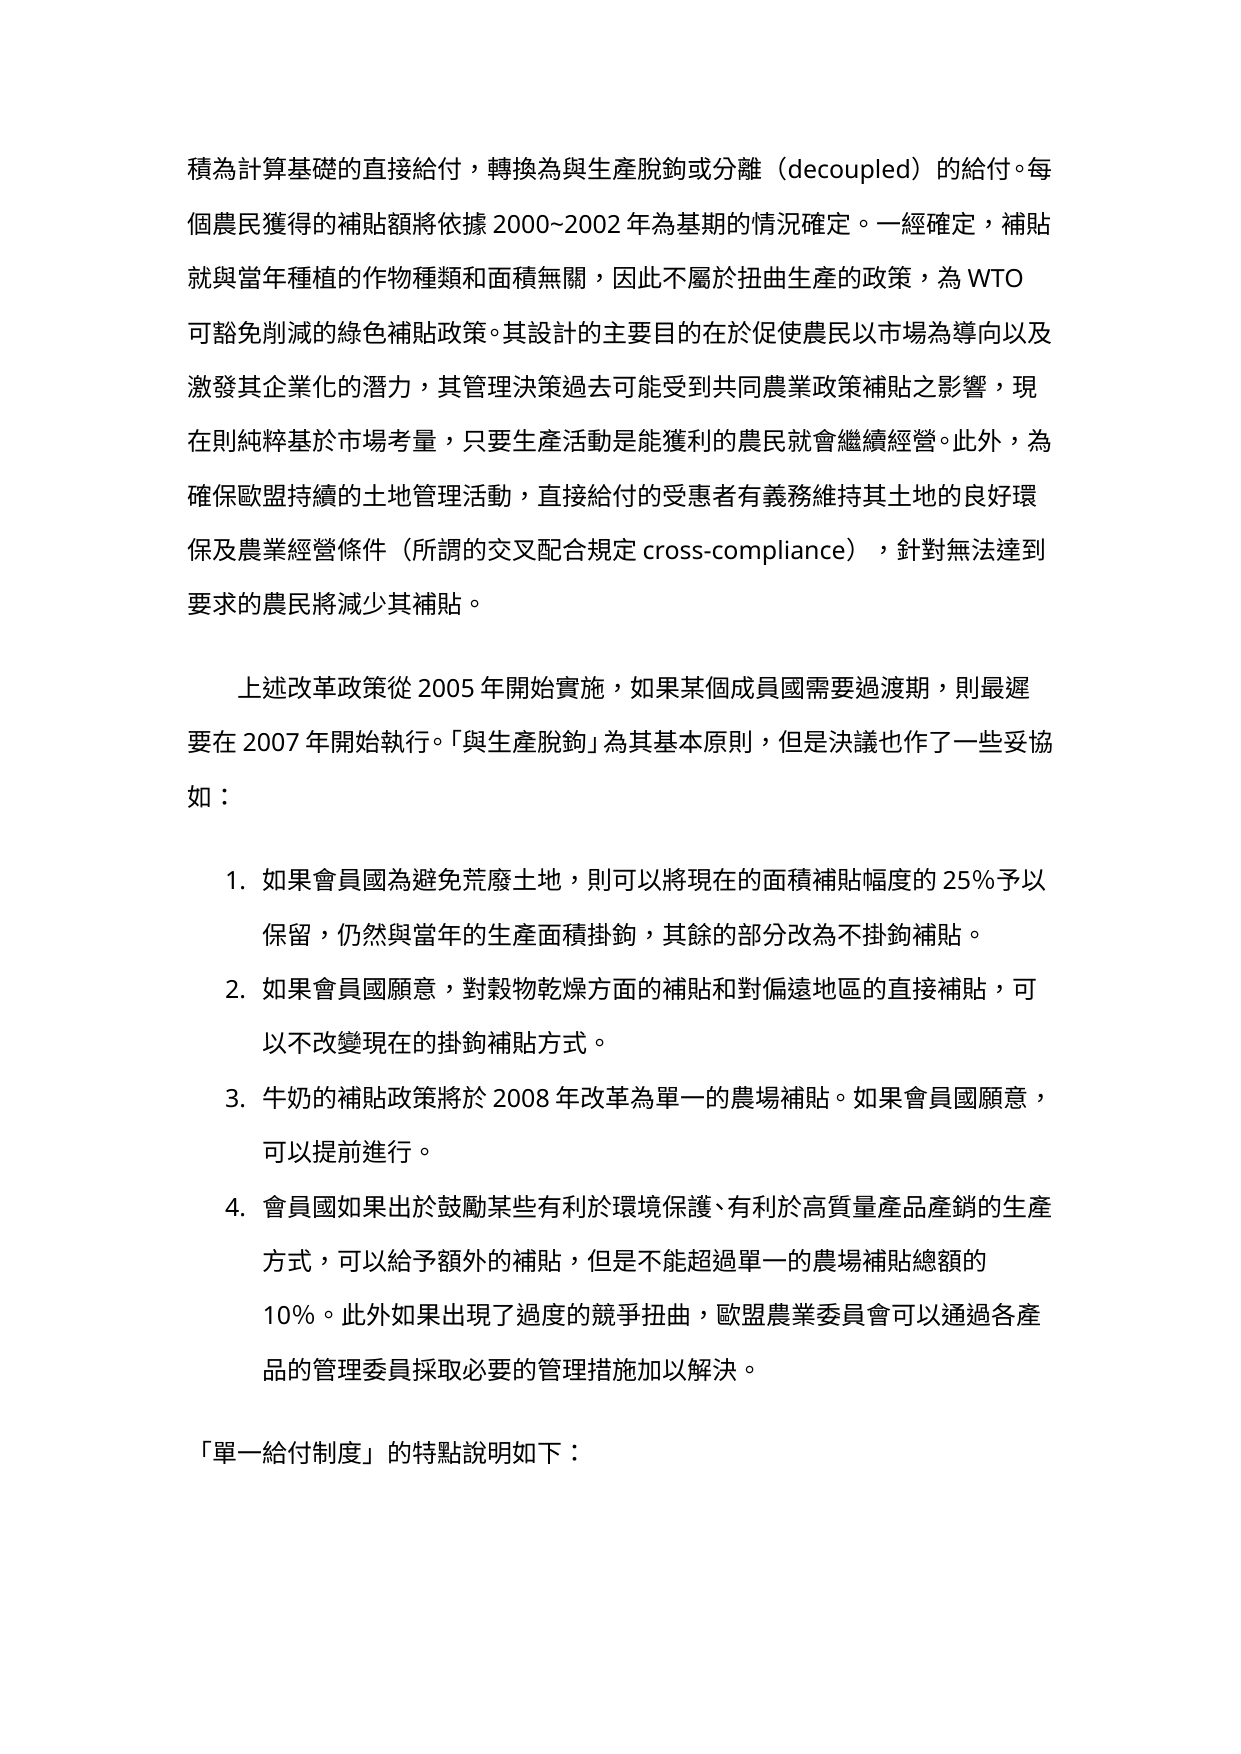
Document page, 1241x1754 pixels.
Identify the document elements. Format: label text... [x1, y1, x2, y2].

text 上述改革政策從2005年開始實施，如果某個成員國需要過渡期，則最遲要在2007年開始執行。「與生產脫鉤」為其基本原則，但是決議也作了一些妥協如： [187, 668, 1053, 813]
text 「單一給付制度」的特點說明如下： [187, 1434, 1053, 1470]
text 積為計算基礎的直接給付，轉換為與生產脫鉤或分離（decoupled）的給付。每個農民獲得的補貼額將依據2000~2002年為基期的情況確定。一經確定，補貼就與當年種植的作物種類和面積無關，因此不屬於扭曲生產的政策，為WTO可豁免削減的綠色補貼政策。其設計的主要目的在於促使農民以市場為導向以及激發其企業化的潛力，其管理決策過去可能受到共同農業政策補貼之影響，現在則純粹基於市場考量，只要生產活動是能獲利的農民就會繼續經營。此外，為確保歐盟持續的土地管理活動，直接給付的受惠者有義務維持其土地的良好環保及農業經營條件（所謂的交叉配合規定cross-compliance），針對無法達到要求的農民將減少其補貼。 [187, 150, 1053, 621]
list 如果會員國為避免荒廢土地，則可以將現在的面積補貼幅度的25％予以保留，仍然與當年的生產面積掛鉤，其餘的部分改為不掛鉤補貼。 [225, 861, 1053, 951]
list 會員國如果出於鼓勵某些有利於環境保護、有利於高質量產品產銷的生產方式，可以給予額外的補貼，但是不能超過單一的農場補貼總額的10％。此外如果出現了過度的競爭扭曲，歐盟農業委員會可以通過各產品的管理委員採取必要的管理措施加以解決。 [225, 1187, 1053, 1386]
list 如果會員國願意，對穀物乾燥方面的補貼和對偏遠地區的直接補貼，可以不改變現在的掛鉤補貼方式。 [225, 969, 1053, 1060]
list 牛奶的補貼政策將於2008年改革為單一的農場補貼。如果會員國願意，可以提前進行。 [225, 1078, 1053, 1169]
